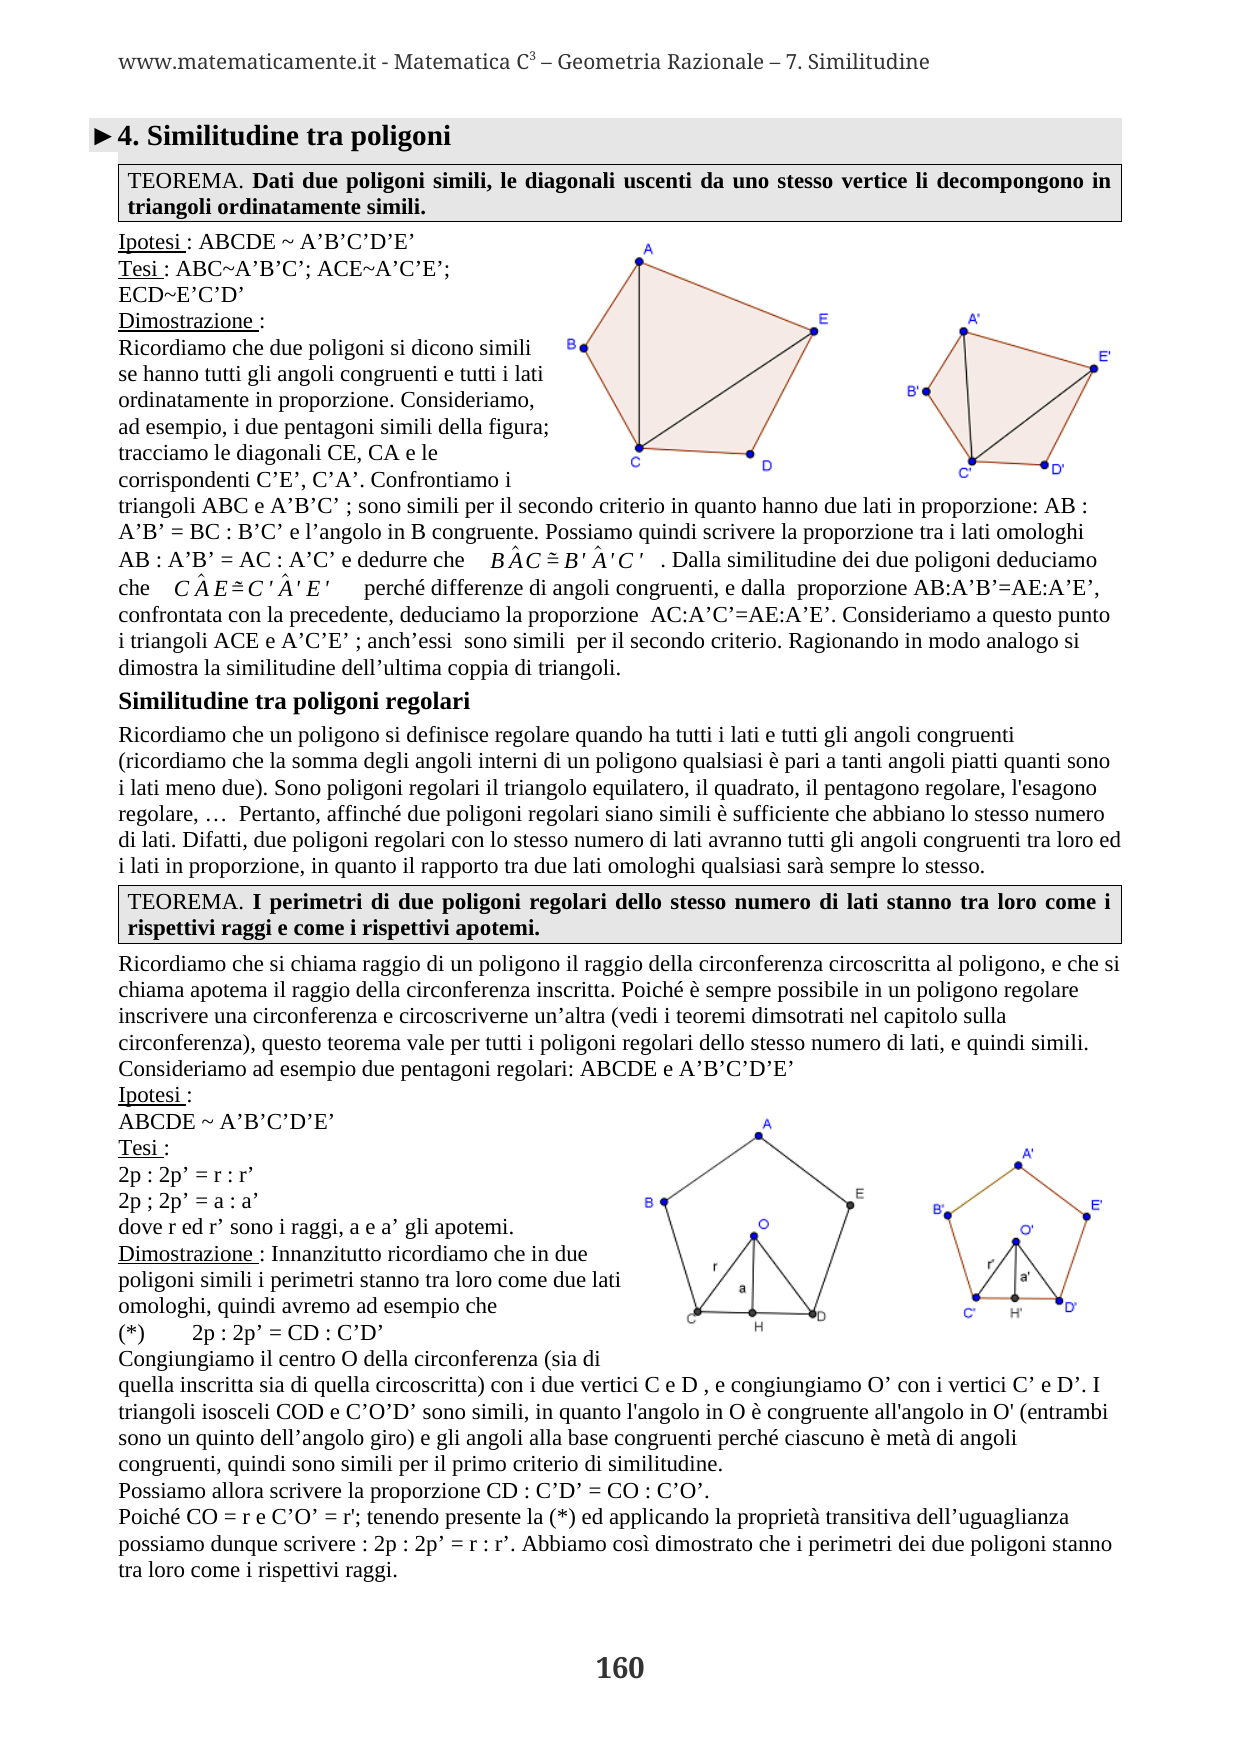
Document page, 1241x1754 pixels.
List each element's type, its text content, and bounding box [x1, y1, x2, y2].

text Similitudine tra poligoni regolari [118, 686, 1122, 715]
text Ricordiamo che un poligono si definisce regolare quando ha tutti i lati e tutti gli angoli congruenti (ricordiamo che la somma degli angoli interni di un poligono qualsiasi è pari a tanti angoli piatti quanti sono i lati meno due). Sono poligoni regolari il triangolo equilatero, il quadrato, il pentagono regolare, l'esagono regolare, … Pertanto, affinché due poligoni regolari siano simili è sufficiente che abbiano lo stesso numero di lati. Difatti, due poligoni regolari con lo stesso numero di lati avranno tutti gli angoli congruenti tra loro ed i lati in proporzione, in quanto il rapporto tra due lati omologhi qualsiasi sarà sempre lo stesso. [118, 721, 1122, 879]
text 2p : 2p’ = r : r’ [118, 1161, 640, 1187]
text ABCDE ~ A’B’C’D’E’ [118, 1108, 640, 1134]
text Dimostrazione : [118, 307, 551, 334]
text TEOREMA. Dati due poligoni simili, le diagonali uscenti da uno stesso vertice li decompongono in triangoli ordinatamente simili. [119, 165, 1121, 221]
text Congiungiamo il centro O della circonferenza (sia di quella inscritta sia di quella circoscritta) con i due vertici C e D , e congiungiamo O’ con i vertici C’ e D’. I triangoli isosceli COD e C’O’D’ sono simili, in quanto l'angolo in O è congruente all'angolo in O' (entrambi sono un quinto dell’angolo giro) e gli angoli alla base congruenti perché ciascuno è metà di angoli congruenti, quindi sono simili per il primo criterio di similitudine. [118, 1345, 1122, 1477]
text Possiamo allora scrivere la proporzione CD : C’D’ = CO : C’O’. [118, 1477, 1122, 1503]
text dove r ed r’ sono i raggi, a e a’ gli apotemi. [118, 1213, 640, 1240]
text Tesi : ABC~A’B’C’; ACE~A’C’E’; ECD~E’C’D’ [118, 255, 551, 307]
text Tesi : [118, 1134, 640, 1161]
picture [551, 241, 1124, 483]
text Ipotesi : [118, 1082, 1122, 1108]
text Consideriamo ad esempio due pentagoni regolari: ABCDE e A’B’C’D’E’ [118, 1055, 1122, 1082]
text Poiché CO = r e C’O’ = r'; tenendo presente la (*) ed applicando la proprietà transitiva dell’uguaglianza possiamo dunque scrivere : 2p : 2p’ = r : r’. Abbiamo così dimostrato che i perimetri dei due poligoni stanno tra loro come i rispettivi raggi. [118, 1503, 1122, 1582]
picture [640, 1098, 1122, 1350]
text Dimostrazione : Innanzitutto ricordiamo che in due poligoni simili i perimetri stanno tra loro come due lati omologhi, quindi avremo ad esempio che [118, 1240, 640, 1319]
subtitle Similitudine tra poligoni [147, 118, 1122, 152]
text Ricordiamo che due poligoni si dicono simili se hanno tutti gli angoli congruenti e tutti i lati ordinatamente in proporzione. Consideriamo, ad esempio, i due pentagoni simili della figura; tracciamo le diagonali CE, CA e le corrispondenti C’E’, C’A’. Confrontiamo i triangoli ABC e A’B’C’ ; sono simili per il secondo criterio in quanto hanno due lati in proporzione: AB : A’B’ = BC : B’C’ e l’angolo in B congruente. Possiamo quindi scrivere la proporzione tra i lati omologhi AB : A’B’ = AC : A’C’ e dedurre che . Dalla similitudine dei due poligoni deduciamo che perché differenze di angoli congruenti, e dalla proporzione AB:A’B’=AE:A’E’, confrontata con la precedente, deduciamo la proporzione AC:A’C’=AE:A’E’. Consideriamo a questo punto i triangoli ACE e A’C’E’ ; anch’essi sono simili per il secondo criterio. Ragionando in modo analogo si dimostra la similitudine dell’ultima coppia di triangoli. [118, 334, 1122, 680]
text (*) 2p : 2p’ = CD : C’D’ [118, 1319, 640, 1345]
text 2p ; 2p’ = a : a’ [118, 1187, 640, 1213]
text TEOREMA. I perimetri di due poligoni regolari dello stesso numero di lati stanno tra loro come i rispettivi raggi e come i rispettivi apotemi. [119, 886, 1121, 943]
text Ipotesi : ABCDE ~ A’B’C’D’E’ [118, 228, 1122, 255]
text Ricordiamo che si chiama raggio di un poligono il raggio della circonferenza circoscritta al poligono, e che si chiama apotema il raggio della circonferenza inscritta. Poiché è sempre possibile in un poligono regolare inscrivere una circonferenza e circoscriverne un’altra (vedi i teoremi dimsotrati nel capitolo sulla circonferenza), questo teorema vale per tutti i poligoni regolari dello stesso numero di lati, e quindi simili. [118, 950, 1122, 1055]
